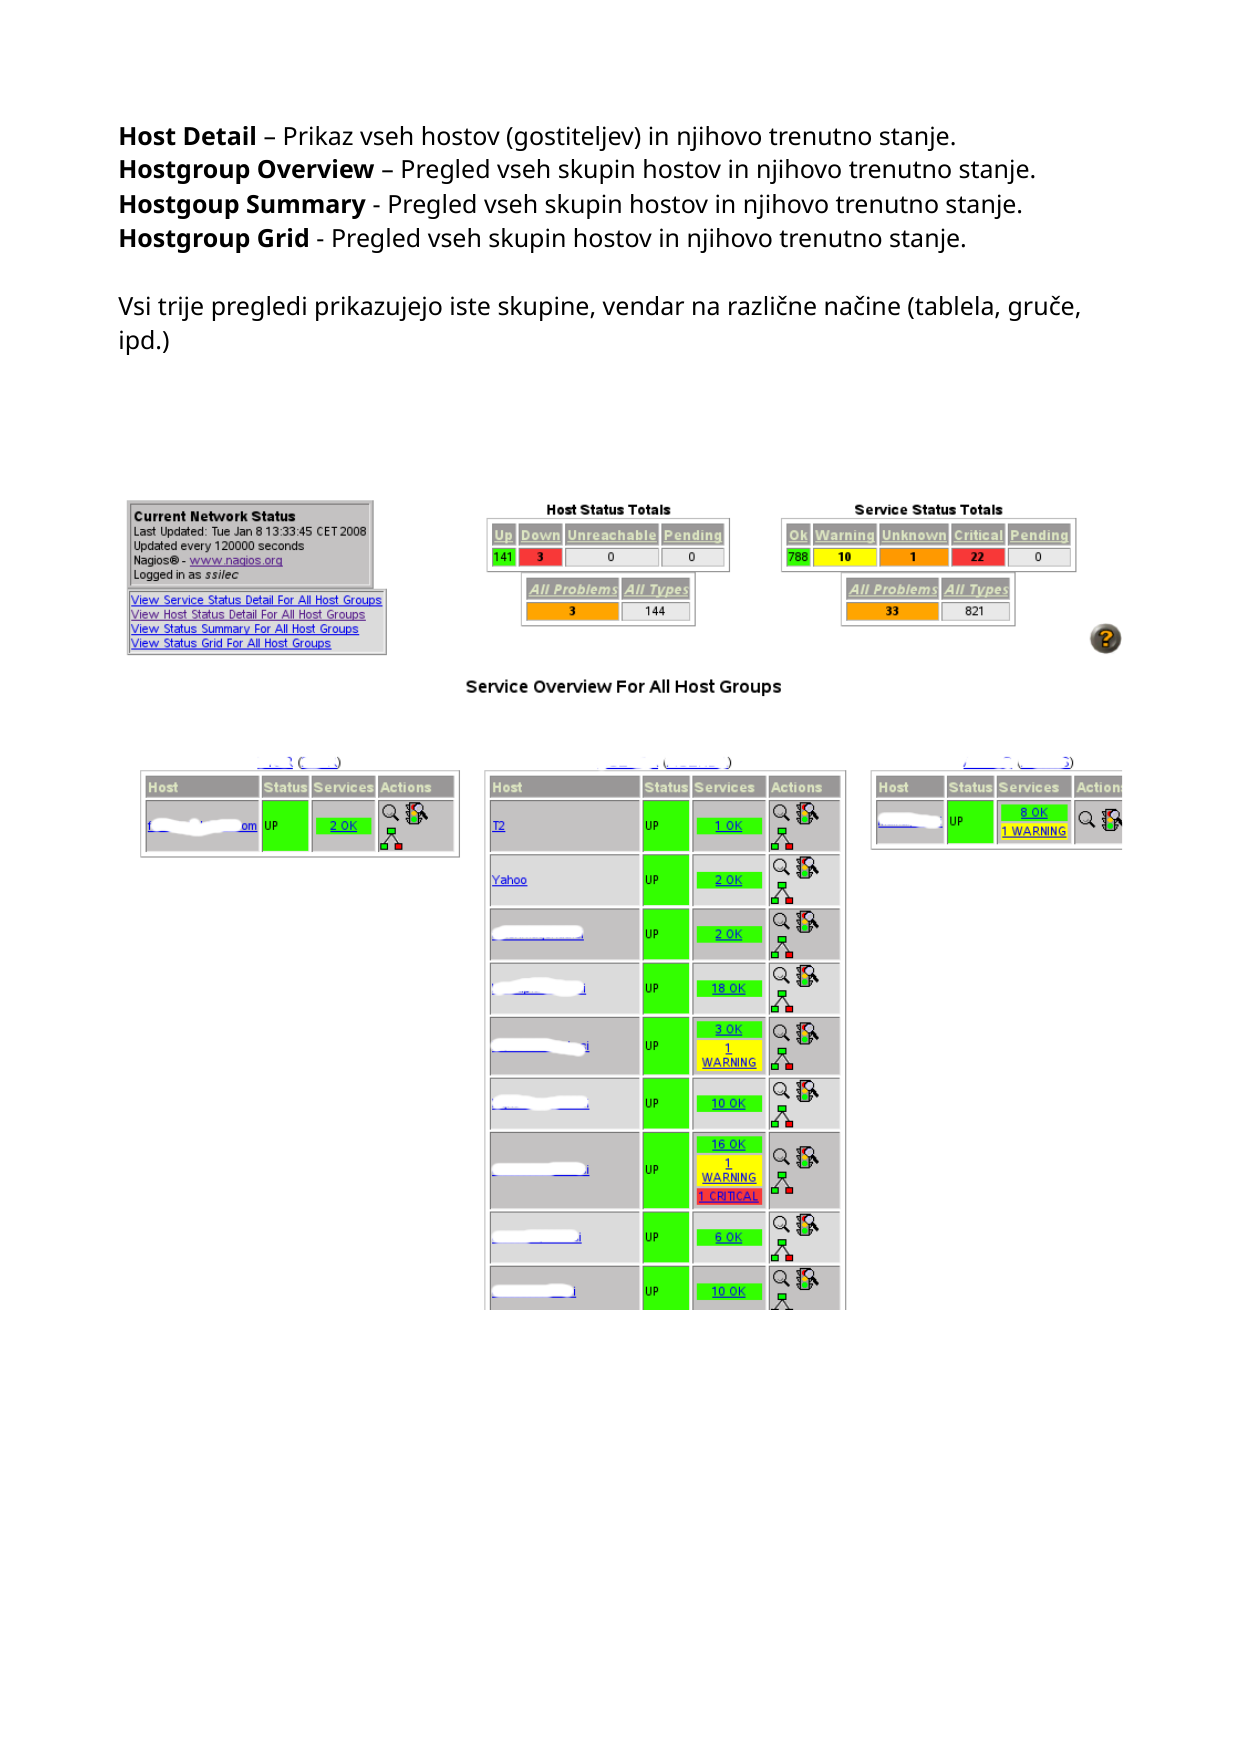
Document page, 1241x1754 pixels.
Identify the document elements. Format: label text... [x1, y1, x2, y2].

text Host Detail – Prikaz vseh hostov (gostiteljev) in njihovo trenutno stanje. [118, 118, 1122, 152]
text Hostgoup Summary - Pregled vseh skupin hostov in njihovo trenutno stanje. [118, 186, 1122, 220]
text Hostgroup Overview – Pregled vseh skupin hostov in njihovo trenutno stanje. [118, 152, 1122, 186]
text Vsi trije pregledi prikazujejo iste skupine, vendar na različne načine (tablela, gruče, ipd.) [118, 288, 1122, 357]
text Hostgroup Grid - Pregled vseh skupin hostov in njihovo trenutno stanje. [118, 220, 1122, 254]
picture [118, 497, 1123, 1310]
